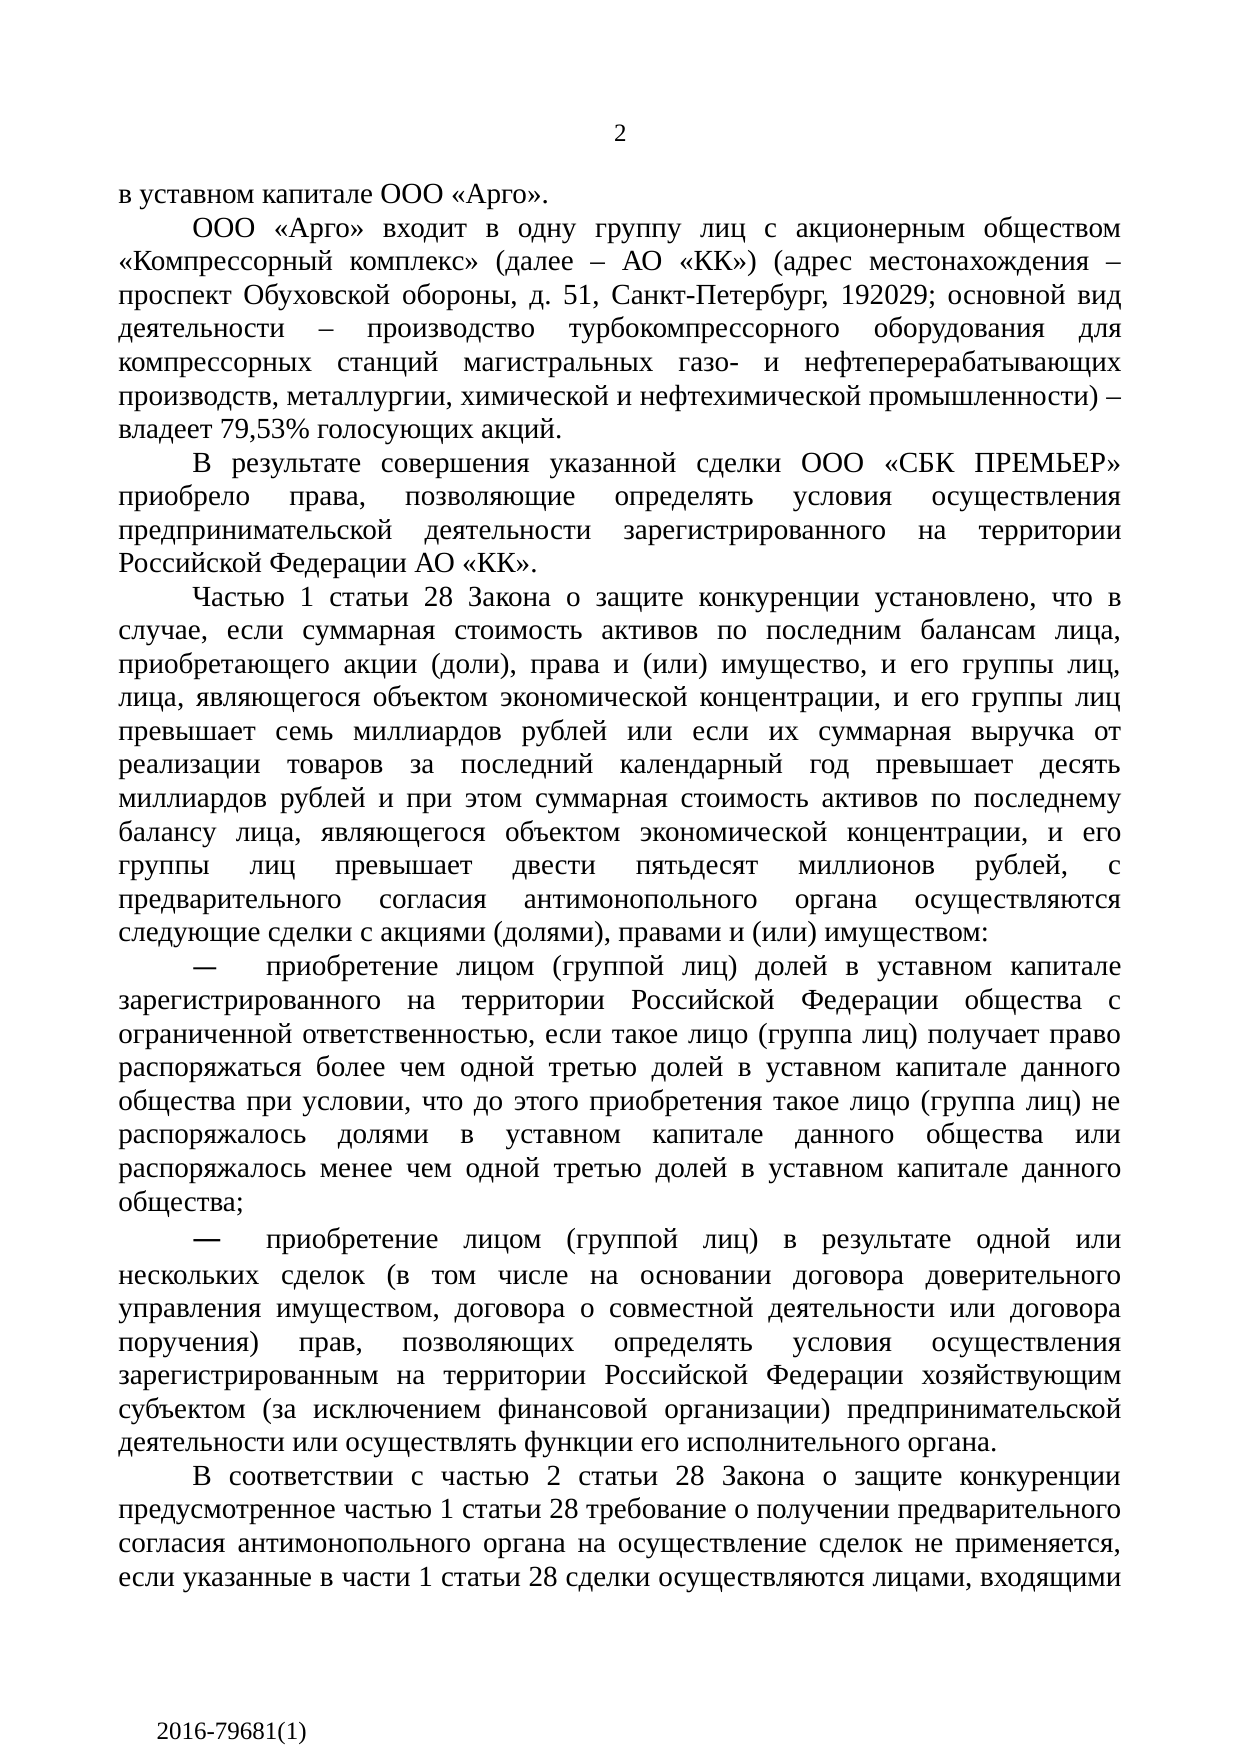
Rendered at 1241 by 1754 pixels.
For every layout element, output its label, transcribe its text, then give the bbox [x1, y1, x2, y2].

text Частью 1 статьи 28 Закона о защите конкуренции установлено, что в случае, если суммарная стоимость активов по последним балансам лица, приобретающего акции (доли), права и (или) имущество, и его группы лиц, лица, являющегося объектом экономической концентрации, и его группы лиц превышает семь миллиардов рублей или если их суммарная выручка от реализации товаров за последний календарный год превышает десять миллиардов рублей и при этом суммарная стоимость активов по последнему балансу лица, являющегося объектом экономической концентрации, и его группы лиц превышает двести пятьдесят миллионов рублей, с предварительного согласия антимонопольного органа осуществляются следующие сделки с акциями (долями), правами и (или) имуществом: [118, 579, 1122, 948]
text ООО «Арго» входит в одну группу лиц с акционерным обществом «Компрессорный комплекс» (далее – АО «КК») (адрес местонахождения – проспект Обуховской обороны, д. 51, Санкт-Петербург, 192029; основной вид деятельности – производство турбокомпрессорного оборудования для компрессорных станций магистральных газо- и нефтеперерабатывающих производств, металлургии, химической и нефтехимической промышленности) – владеет 79,53% голосующих акций. [118, 210, 1122, 445]
text в уставном капитале ООО «Арго». [118, 176, 1122, 210]
list приобретение лицом (группой лиц) в результате одной или нескольких сделок (в том числе на основании договора доверительного управления имуществом, договора о совместной деятельности или договора поручения) прав, позволяющих определять условия осуществления зарегистрированным на территории Российской Федерации хозяйствующим субъектом (за исключением финансовой организации) предпринимательской деятельности или осуществлять функции его исполнительного органа. [118, 1217, 1122, 1458]
text В результате совершения указанной сделки ООО «СБК ПРЕМЬЕР» приобрело права, позволяющие определять условия осуществления предпринимательской деятельности зарегистрированного на территории Российской Федерации АО «КК». [118, 445, 1122, 579]
list приобретение лицом (группой лиц) долей в уставном капитале зарегистрированного на территории Российской Федерации общества с ограниченной ответственностью, если такое лицо (группа лиц) получает право распоряжаться более чем одной третью долей в уставном капитале данного общества при условии, что до этого приобретения такое лицо (группа лиц) не распоряжалось долями в уставном капитале данного общества или распоряжалось менее чем одной третью долей в уставном капитале данного общества; [118, 948, 1122, 1217]
text В соответствии с частью 2 статьи 28 Закона о защите конкуренции предусмотренное частью 1 статьи 28 требование о получении предварительного согласия антимонопольного органа на осуществление сделок не применяется, если указанные в части 1 статьи 28 сделки осуществляются лицами, входящими [118, 1458, 1122, 1592]
